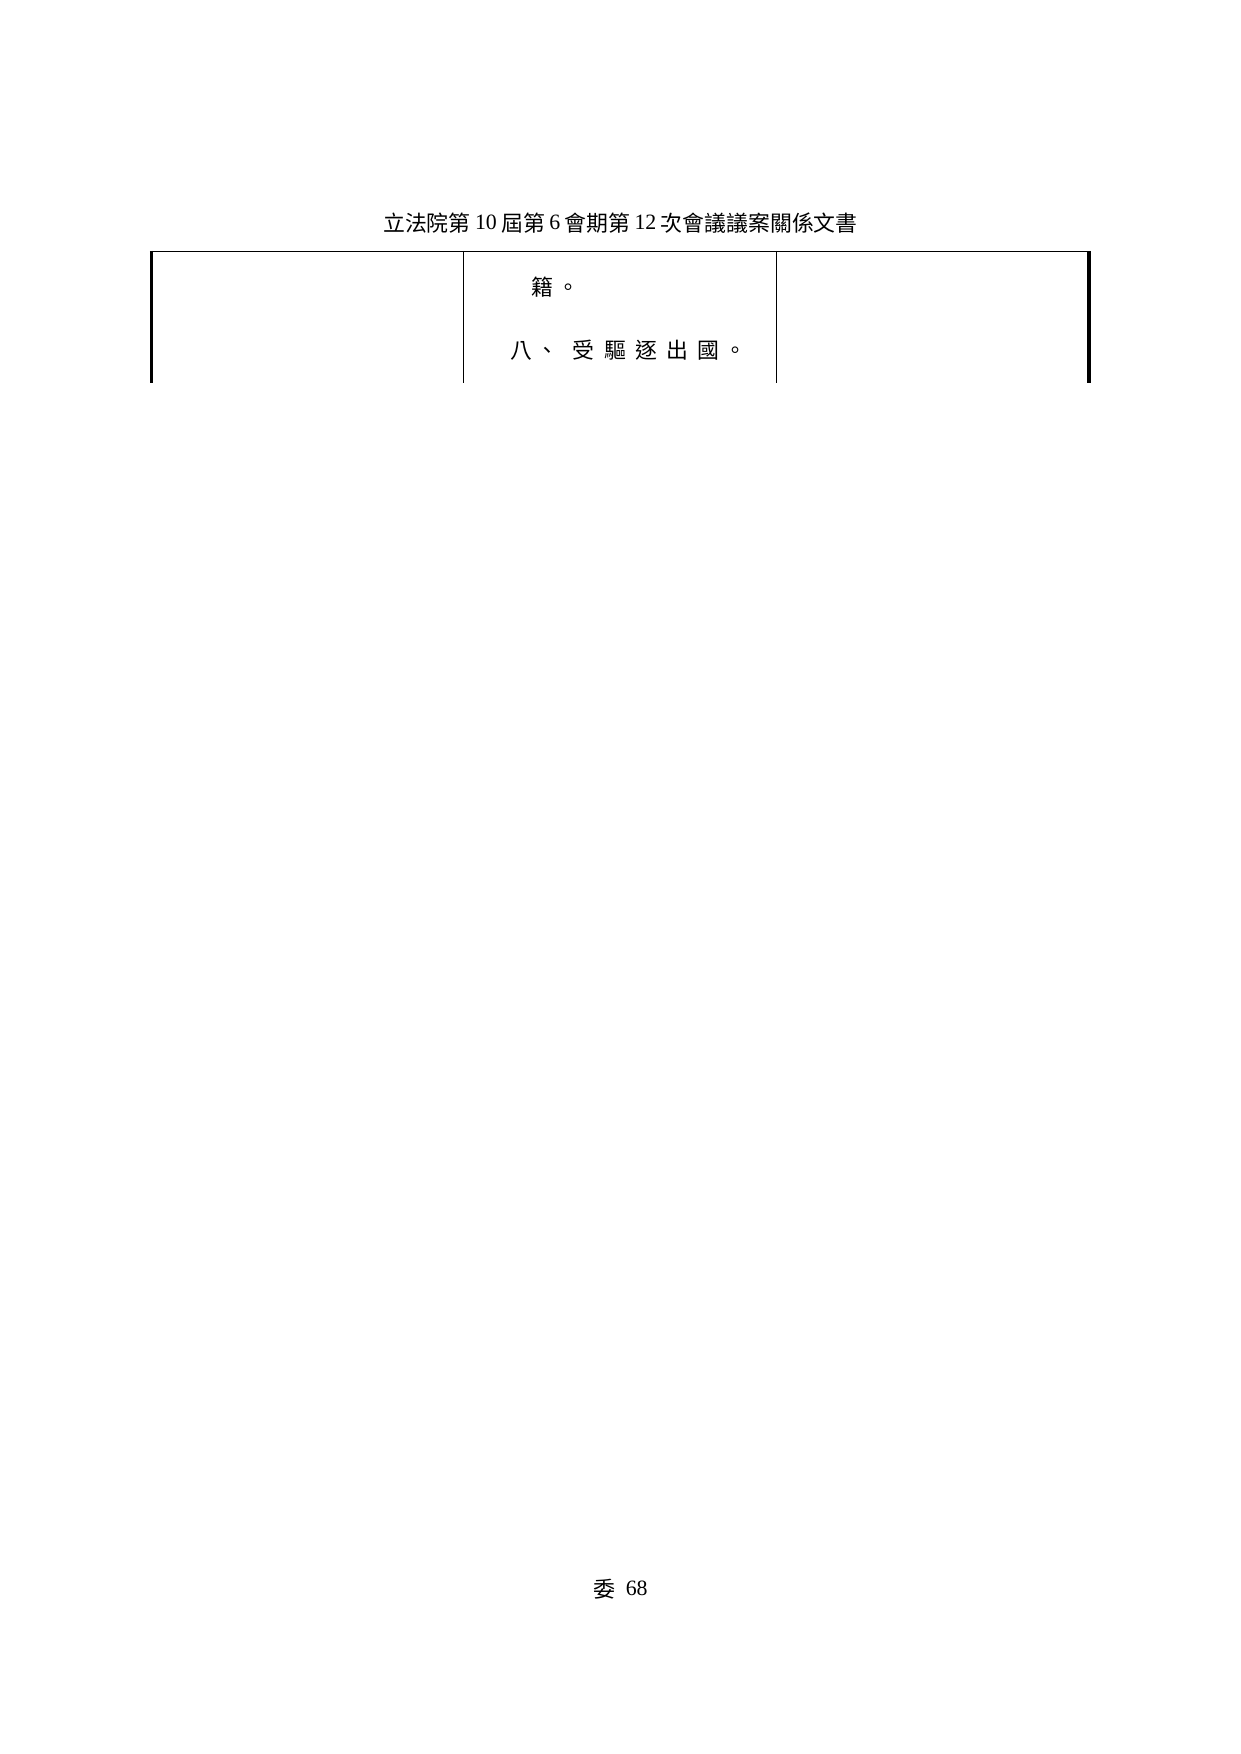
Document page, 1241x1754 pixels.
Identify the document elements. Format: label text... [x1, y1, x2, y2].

table_cell [777, 252, 1087, 383]
table_cell 第三十三條 移民署對有下列情形之一者，撤銷或廢止其永久居留許可，並註銷其外僑永久居留證： 一、申請資料虛偽或不實。 二、持用不法取得、偽造或變造之證件。 三、經判處一年有期徒刑以上之刑確定。但因過失犯罪者，不在此限。 四、永久居留期間，每年居住未達一百八十三日。但因出國就學、就醫或其他特殊原因經移民署同意者，不在此限。 五、回復我國國籍。 六、取得我國國籍。 七、兼具我國國籍。 八、受驅逐出國。 [464, 252, 776, 383]
table_cell 第三十三條 移民署對有下列情形之一者，撤銷或廢止其永久居留許可，並註銷其外僑永久居留證： 一、申請資料虛偽或不實。 二、持用不法取得、偽造或變造之證件。 三、經判處一年有期徒刑以上之刑確定。但受緩刑宣告或因過失犯罪者，不在此限。 四、永久居留期間，每年居住未達一百八十三日。但因出國就學、就醫或其他特殊原因經移民署同意者，不在此限。 五、回復我國國籍。 六、取得我國國籍。 七、兼具我國國籍。 八、受驅逐出國。 [153, 252, 463, 383]
